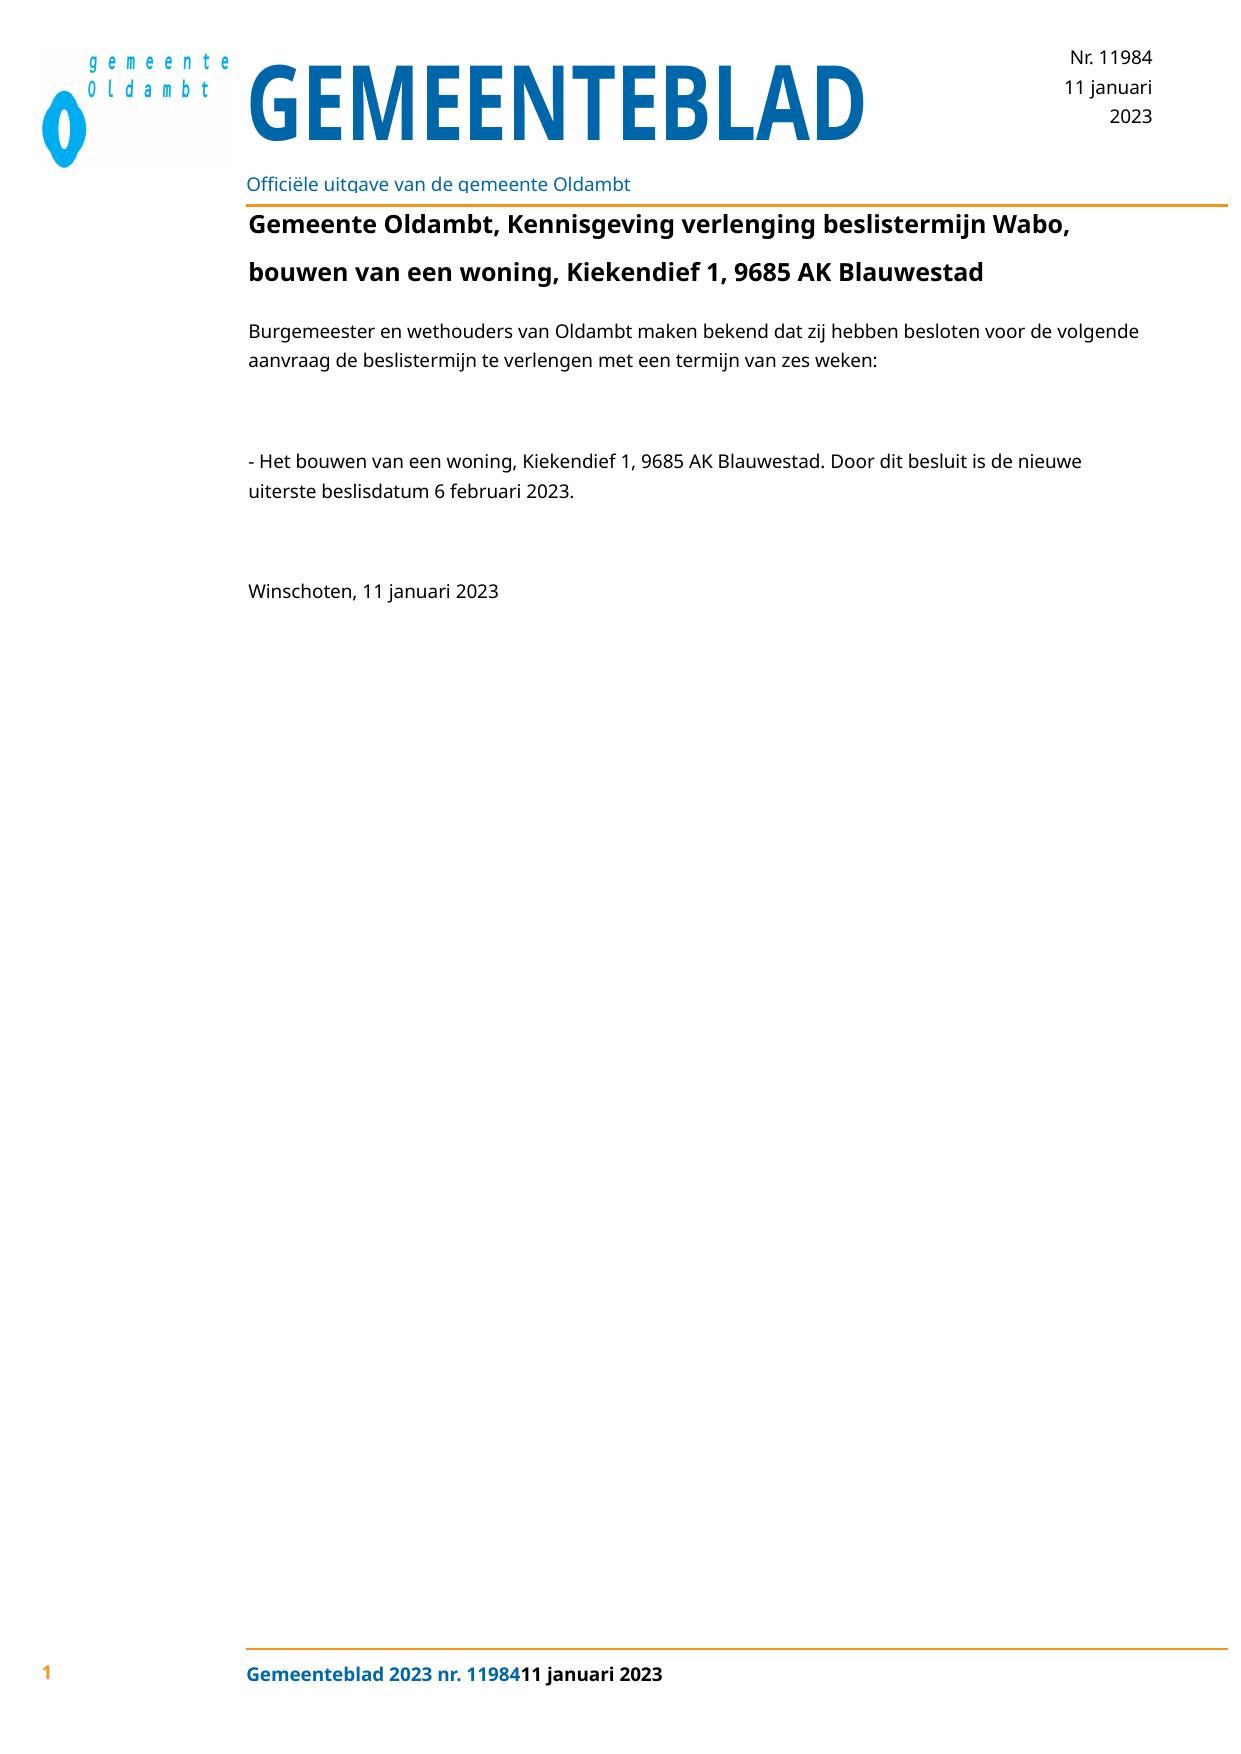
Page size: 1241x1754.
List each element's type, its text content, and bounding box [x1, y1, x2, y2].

text Winschoten, 11 januari 2023 [248, 579, 1152, 604]
text Gemeente Oldambt, Kennisgeving verlenging beslistermijn Wabo, bouwen van een woning, Kiekendief 1, 9685 AK Blauwestad [248, 207, 1152, 288]
text - Het bouwen van een woning, Kiekendief 1, 9685 AK Blauwestad. Door dit besluit is de nieuwe uiterste beslisdatum 6 februari 2023. [248, 448, 1152, 504]
text Burgemeester en wethouders van Oldambt maken bekend dat zij hebben besloten voor de volgende aanvraag de beslistermijn te verlengen met een termijn van zes weken: [248, 318, 1152, 373]
picture [41, 47, 231, 172]
